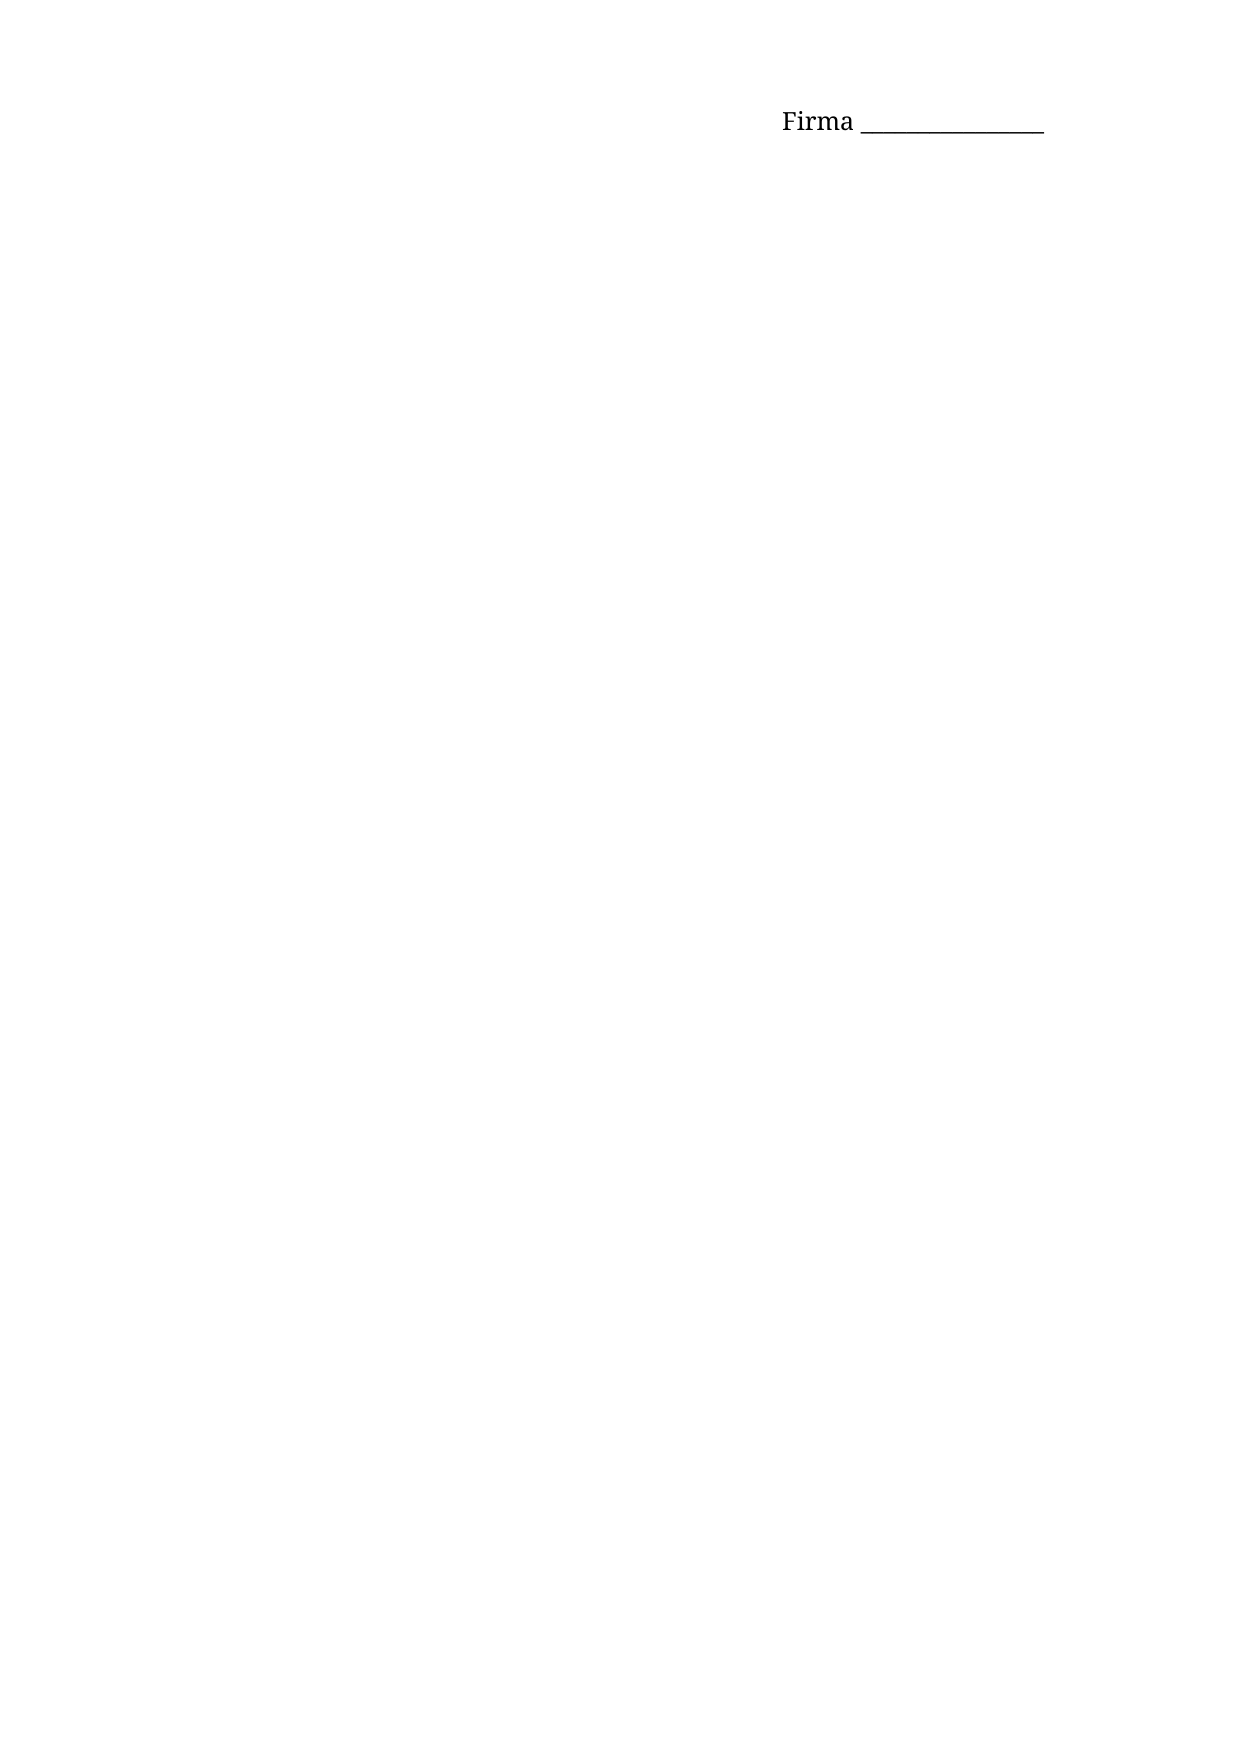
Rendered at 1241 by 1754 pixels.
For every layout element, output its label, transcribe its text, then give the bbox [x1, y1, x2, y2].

text Firma ________________ [118, 103, 1122, 137]
